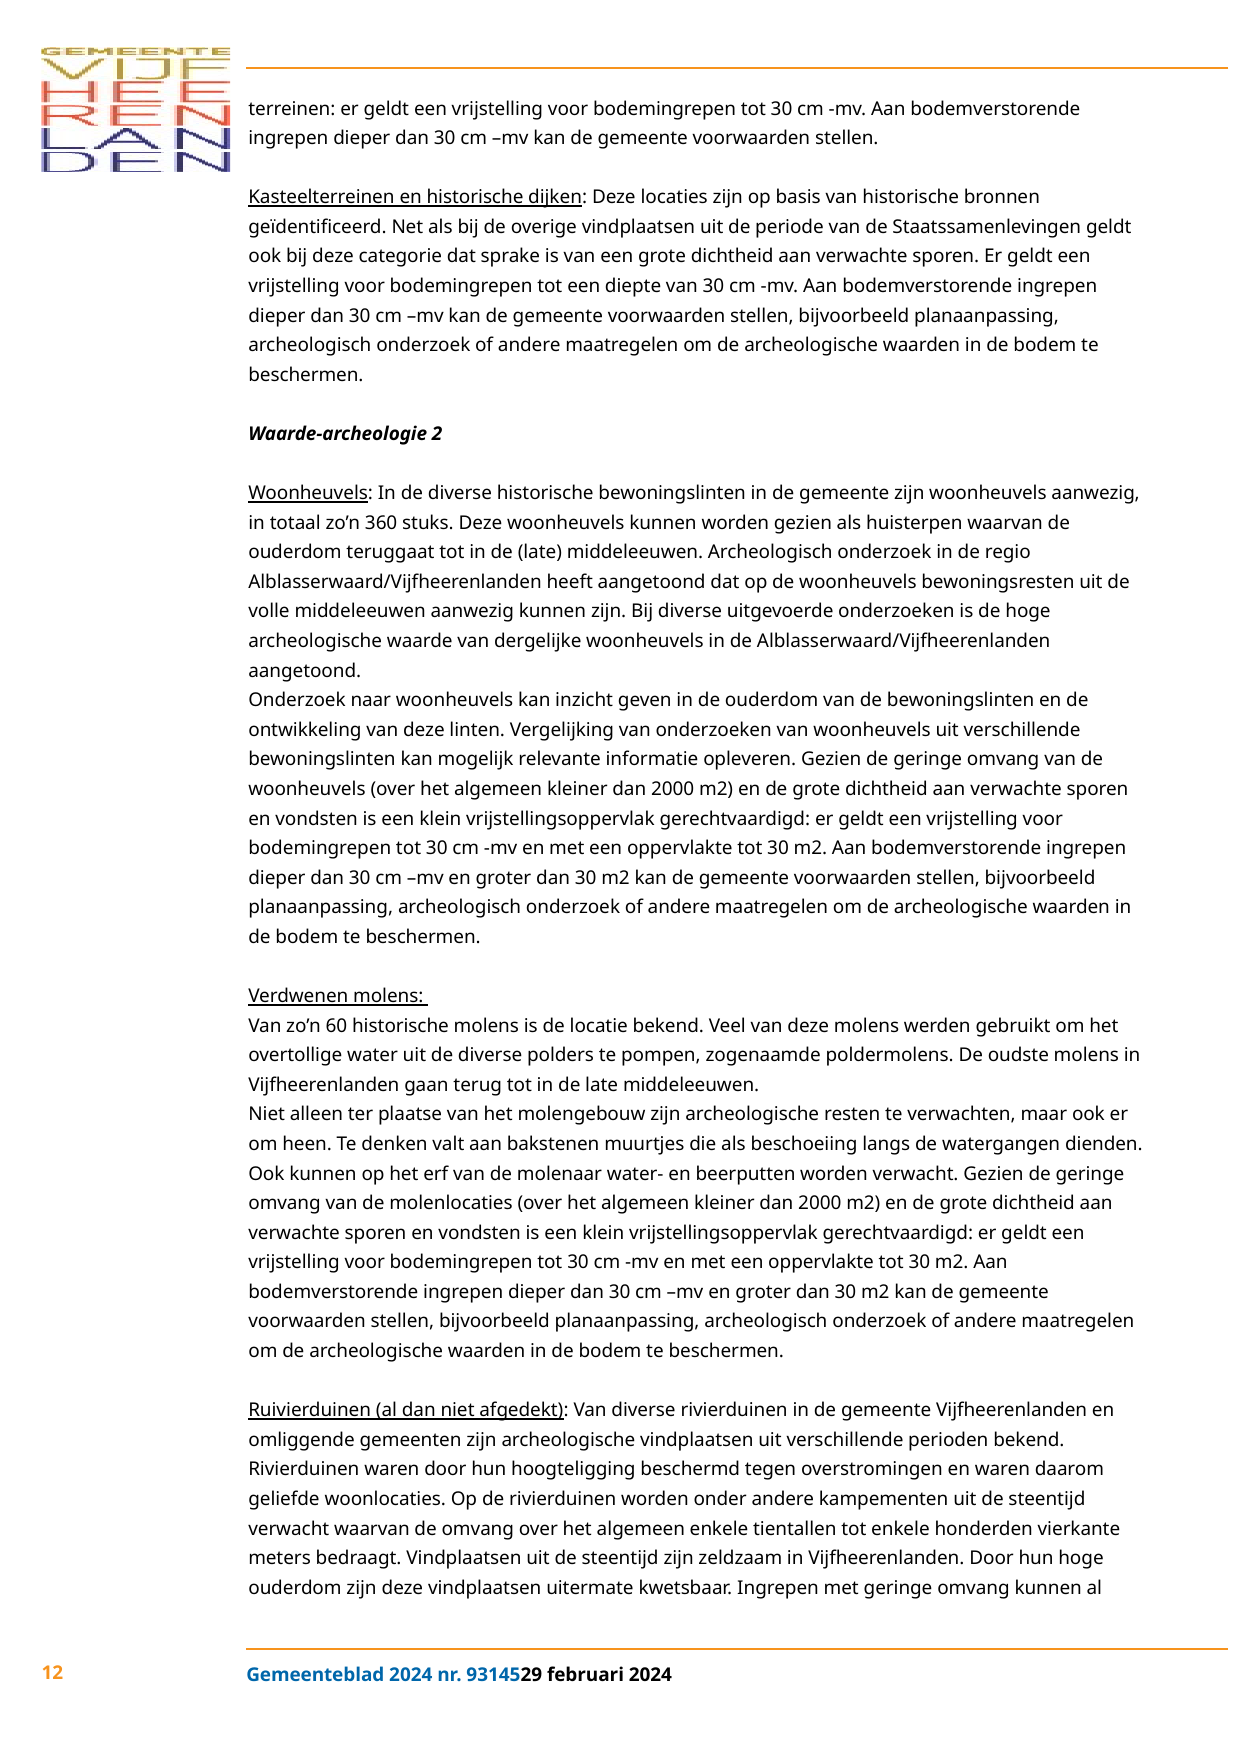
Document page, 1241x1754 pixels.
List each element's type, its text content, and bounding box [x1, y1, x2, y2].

picture [41, 47, 231, 172]
text Ruivierduinen (al dan niet afgedekt): Van diverse rivierduinen in de gemeente Vijfheerenlanden en omliggende gemeenten zijn archeologische vindplaatsen uit verschillende perioden bekend. Rivierduinen waren door hun hoogteligging beschermd tegen overstromingen en waren daarom geliefde woonlocaties. Op de rivierduinen worden onder andere kampementen uit de steentijd verwacht waarvan de omvang over het algemeen enkele tientallen tot enkele honderden vierkante meters bedraagt. Vindplaatsen uit de steentijd zijn zeldzaam in Vijfheerenlanden. Door hun hoge ouderdom zijn deze vindplaatsen uitermate kwetsbaar. Ingrepen met geringe omvang kunnen al [248, 1396, 1152, 1600]
text Kasteelterreinen en historische dijken: Deze locaties zijn op basis van historische bronnen geïdentificeerd. Net als bij de overige vindplaatsen uit de periode van de Staatssamenlevingen geldt ook bij deze categorie dat sprake is van een grote dichtheid aan verwachte sporen. Er geldt een vrijstelling voor bodemingrepen tot een diepte van 30 cm -mv. Aan bodemverstorende ingrepen dieper dan 30 cm –mv kan de gemeente voorwaarden stellen, bijvoorbeeld planaanpassing, archeologisch onderzoek of andere maatregelen om de archeologische waarden in de bodem te beschermen. [248, 183, 1152, 387]
text Onderzoek naar woonheuvels kan inzicht geven in de ouderdom van de bewoningslinten en de ontwikkeling van deze linten. Vergelijking van onderzoeken van woonheuvels uit verschillende bewoningslinten kan mogelijk relevante informatie opleveren. Gezien de geringe omvang van de woonheuvels (over het algemeen kleiner dan 2000 m2) en de grote dichtheid aan verwachte sporen en vondsten is een klein vrijstellingsoppervlak gerechtvaardigd: er geldt een vrijstelling voor bodemingrepen tot 30 cm -mv en met een oppervlakte tot 30 m2. Aan bodemverstorende ingrepen dieper dan 30 cm –mv en groter dan 30 m2 kan de gemeente voorwaarden stellen, bijvoorbeeld planaanpassing, archeologisch onderzoek of andere maatregelen om de archeologische waarden in de bodem te beschermen. [248, 686, 1152, 949]
text Van zo’n 60 historische molens is de locatie bekend. Veel van deze molens werden gebruikt om het overtollige water uit de diverse polders te pompen, zogenaamde poldermolens. De oudste molens in Vijfheerenlanden gaan terug tot in de late middeleeuwen. [248, 1012, 1152, 1097]
text Niet alleen ter plaatse van het molengebouw zijn archeologische resten te verwachten, maar ook er om heen. Te denken valt aan bakstenen muurtjes die als beschoeiing langs de watergangen dienden. Ook kunnen op het erf van de molenaar water- en beerputten worden verwacht. Gezien de geringe omvang van de molenlocaties (over het algemeen kleiner dan 2000 m2) en de grote dichtheid aan verwachte sporen en vondsten is een klein vrijstellingsoppervlak gerechtvaardigd: er geldt een vrijstelling voor bodemingrepen tot 30 cm -mv en met een oppervlakte tot 30 m2. Aan bodemverstorende ingrepen dieper dan 30 cm –mv en groter dan 30 m2 kan de gemeente voorwaarden stellen, bijvoorbeeld planaanpassing, archeologisch onderzoek of andere maatregelen om de archeologische waarden in de bodem te beschermen. [248, 1101, 1152, 1363]
text Waarde-archeologie 2 [248, 420, 1152, 446]
text terreinen: er geldt een vrijstelling voor bodemingrepen tot 30 cm -mv. Aan bodemverstorende ingrepen dieper dan 30 cm –mv kan de gemeente voorwaarden stellen. [248, 95, 1152, 150]
text Verdwenen molens: [248, 982, 1152, 1008]
text Woonheuvels: In de diverse historische bewoningslinten in de gemeente zijn woonheuvels aanwezig, in totaal zo’n 360 stuks. Deze woonheuvels kunnen worden gezien als huisterpen waarvan de ouderdom teruggaat tot in de (late) middeleeuwen. Archeologisch onderzoek in de regio Alblasserwaard/Vijfheerenlanden heeft aangetoond dat op de woonheuvels bewoningsresten uit de volle middeleeuwen aanwezig kunnen zijn. Bij diverse uitgevoerde onderzoeken is de hoge archeologische waarde van dergelijke woonheuvels in de Alblasserwaard/Vijfheerenlanden aangetoond. [248, 479, 1152, 683]
